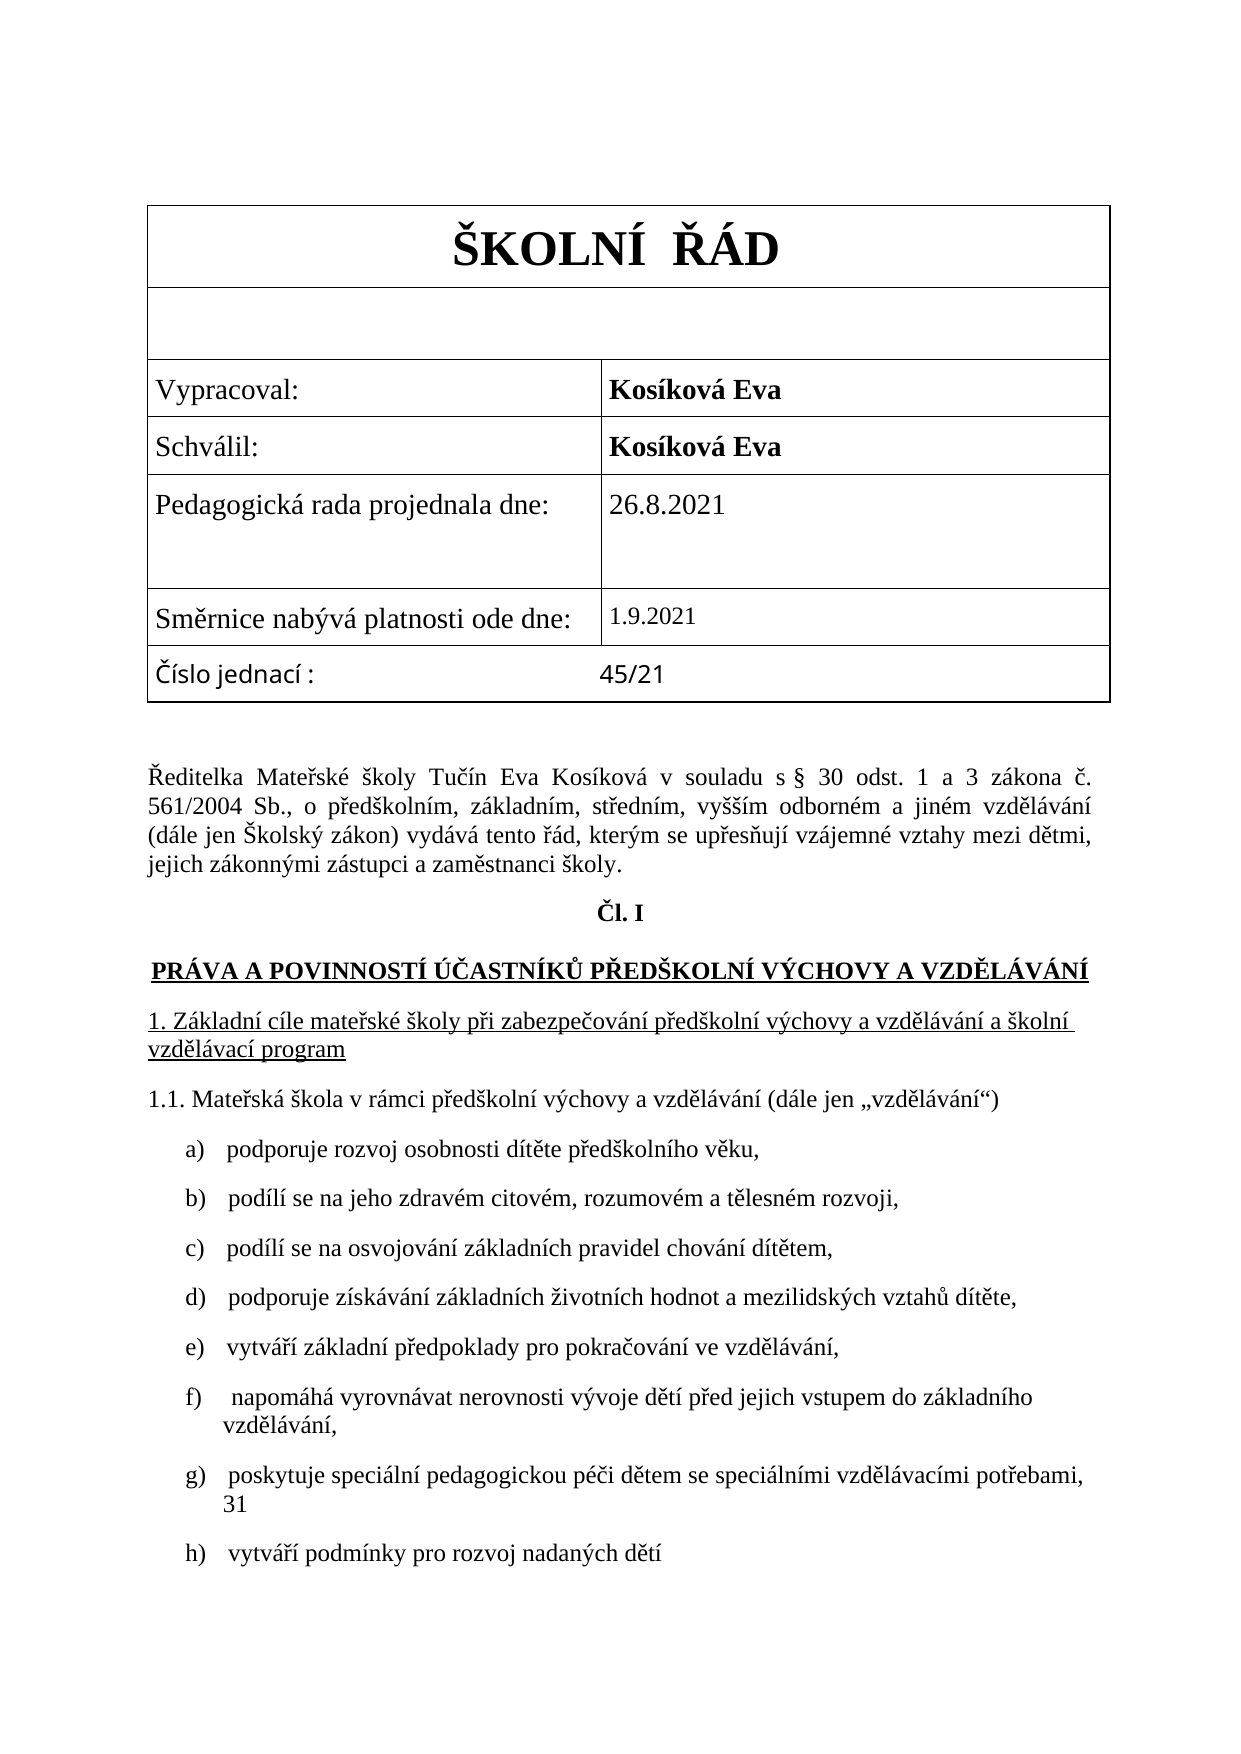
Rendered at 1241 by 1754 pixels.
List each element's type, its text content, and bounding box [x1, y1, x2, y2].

text a) podporuje rozvoj osobnosti dítěte předškolního věku, [185, 1134, 1093, 1162]
table_header ŠKOLNÍ ŘÁD [148, 206, 1109, 287]
text e) vytváří základní předpoklady pro pokračování ve vzdělávání, [185, 1332, 1093, 1361]
table_cell Pedagogická rada projednala dne: [148, 475, 601, 588]
text c) podílí se na osvojování základních pravidel chování dítětem, [185, 1233, 1093, 1262]
text b) podílí se na jeho zdravém citovém, rozumovém a tělesném rozvoji, [185, 1183, 1093, 1212]
text 1. Základní cíle mateřské školy při zabezpečování předškolní výchovy a vzdělávání a školní vzdělávací program [148, 1006, 1093, 1063]
text Práva a povinností účastníků předškolní výchovy a vzdělávání [148, 956, 1093, 985]
table_cell Vypracoval: [148, 360, 601, 416]
text d) podporuje získávání základních životních hodnot a mezilidských vztahů dítěte, [185, 1282, 1093, 1311]
text Čl. I [148, 898, 1093, 927]
text 1.1. Mateřská škola v rámci předškolní výchovy a vzdělávání (dále jen „vzdělávání“) [148, 1084, 1093, 1113]
table_cell [148, 288, 1109, 358]
text f) napomáhá vyrovnávat nerovnosti vývoje dětí před jejich vstupem do základního vzdělávání, [185, 1382, 1093, 1439]
table_cell 1.9.2021 [602, 589, 1109, 645]
text g) poskytuje speciální pedagogickou péči dětem se speciálními vzdělávacími potřebami, 31 [185, 1460, 1093, 1517]
table_cell Směrnice nabývá platnosti ode dne: [148, 589, 601, 645]
text h) vytváří podmínky pro rozvoj nadaných dětí [185, 1538, 1093, 1567]
text Ředitelka Mateřské školy Tučín Eva Kosíková v souladu s § 30 odst. 1 a 3 zákona č. 561/2004 Sb., o předškolním, základním, středním, vyšším odborném a jiném vzdělávání (dále jen Školský zákon) vydává tento řád, kterým se upřesňují vzájemné vztahy mezi dětmi, jejich zákonnými zástupci a zaměstnanci školy. [148, 762, 1093, 877]
table_cell Číslo jednací : 45/21 [148, 646, 1109, 701]
table_cell Kosíková Eva [602, 360, 1109, 416]
table_cell Schválil: [148, 417, 601, 473]
table_cell 26.8.2021 [602, 475, 1109, 588]
table_cell Kosíková Eva [602, 417, 1109, 473]
